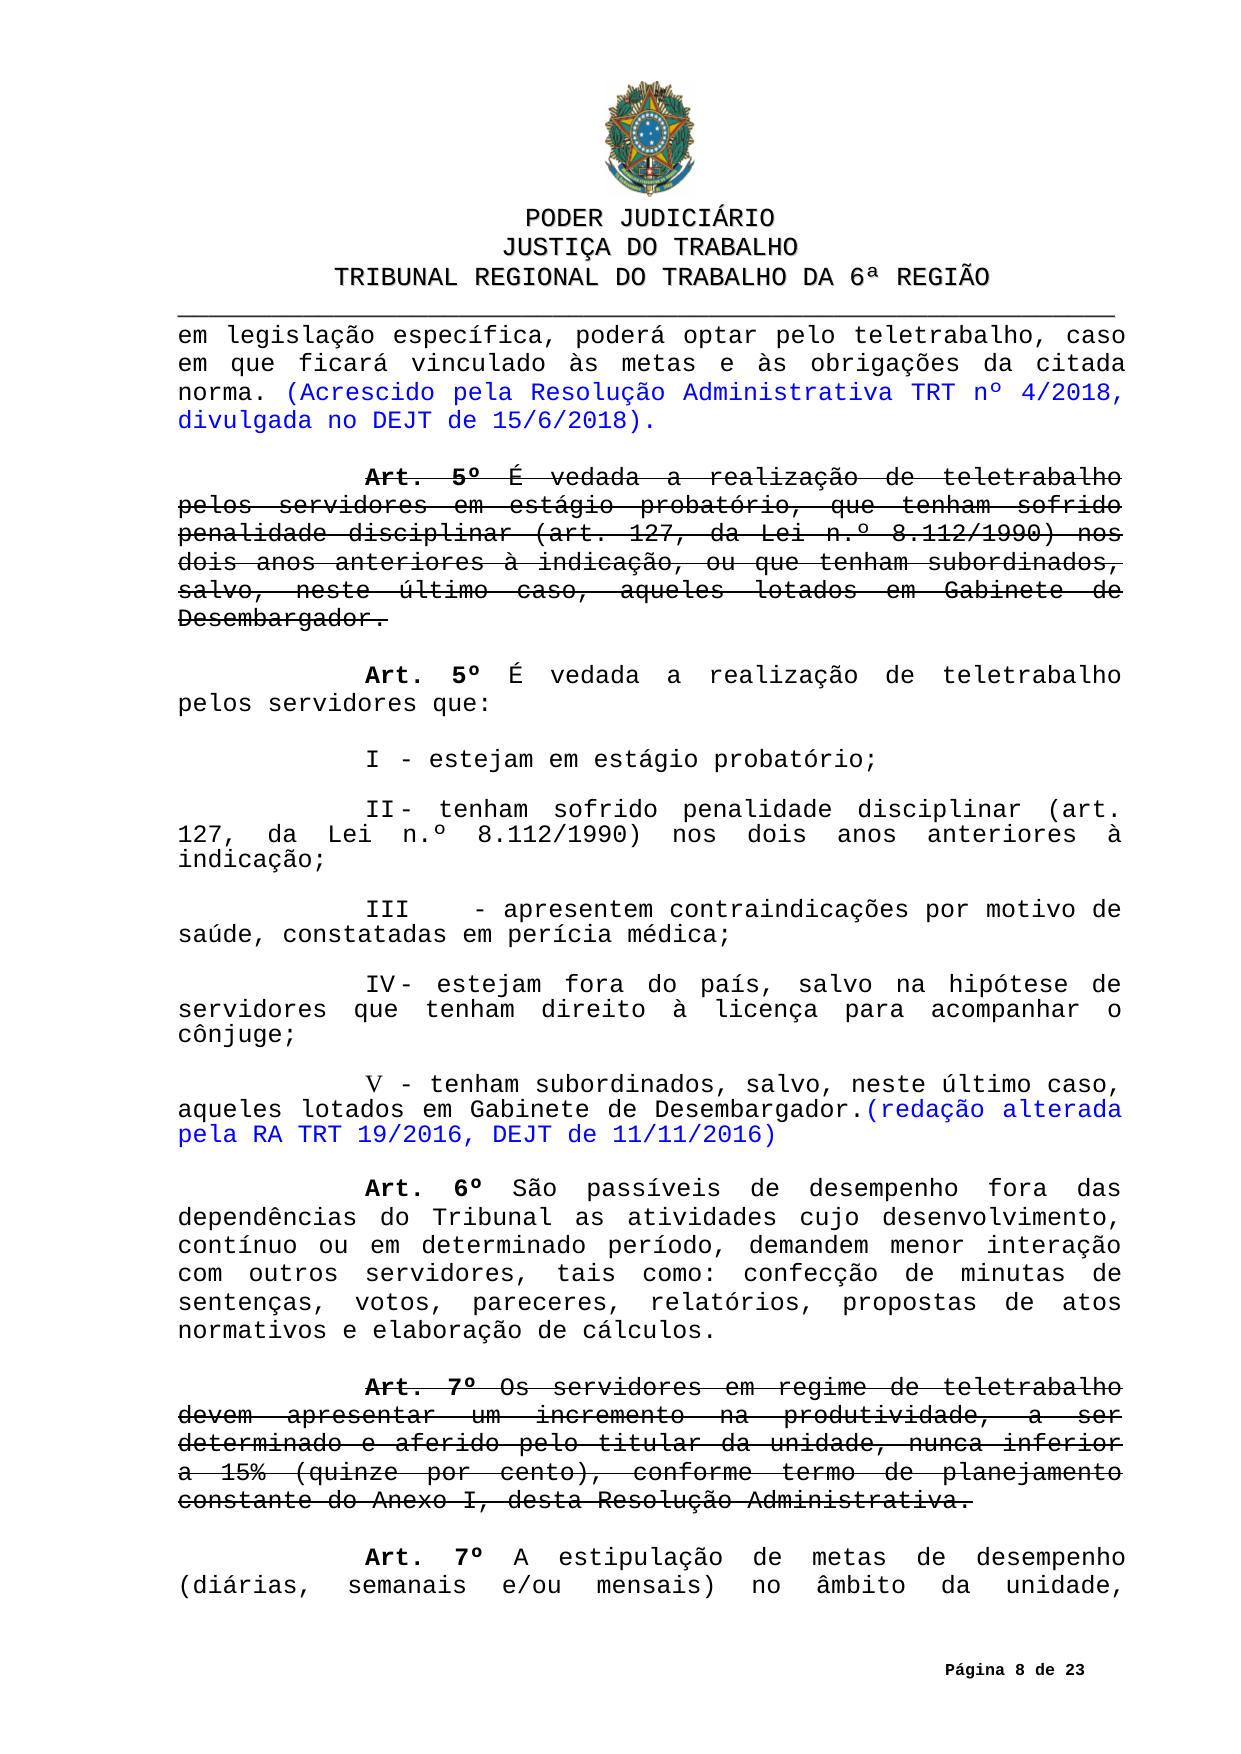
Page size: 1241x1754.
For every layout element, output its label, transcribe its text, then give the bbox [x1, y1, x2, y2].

text Art. 7º Os servidores em regime de teletrabalho devem apresentar um incremento na produtividade, a ser determinado e aferido pelo titular da unidade, nunca inferior a 15% (quinze por cento), conforme termo de planejamento constante do Anexo I, desta Resolução Administrativa. [177, 1374, 1122, 1416]
text Art. 7º Os servidores em regime de teletrabalho devem apresentar um incremento na produtividade, a ser determinado e aferido pelo titular da unidade, nunca inferior a 15% (quinze por cento), conforme termo de planejamento constante do Anexo I, desta Resolução Administrativa. [177, 1445, 1122, 1473]
text Art. 7º Os servidores em regime de teletrabalho devem apresentar um incremento na produtividade, a ser determinado e aferido pelo titular da unidade, nunca inferior a 15% (quinze por cento), conforme termo de planejamento constante do Anexo I, desta Resolução Administrativa. [177, 1417, 1122, 1444]
text Art. 7º Os servidores em regime de teletrabalho devem apresentar um incremento na produtividade, a ser determinado e aferido pelo titular da unidade, nunca inferior a 15% (quinze por cento), conforme termo de planejamento constante do Anexo I, desta Resolução Administrativa. [177, 1474, 1122, 1516]
text Art. 5º É vedada a realização de teletrabalho pelos servidores que: [177, 663, 1122, 719]
text Art. 6º São passíveis de desempenho fora das dependências do Tribunal as atividades cujo desenvolvimento, contínuo ou em determinado período, demandem menor interação com outros servidores, tais como: confecção de minutas de sentenças, votos, pareceres, relatórios, propostas de atos normativos e elaboração de cálculos. [177, 1176, 1122, 1346]
list - estejam em estágio probatório; [177, 748, 1122, 773]
picture [604, 81, 695, 197]
list - tenham subordinados, salvo, neste último caso, aqueles lotados em Gabinete de Desembargador.(redação alterada pela RA TRT 19/2016, DEJT de 11/11/2016) [177, 1073, 1122, 1148]
text Art. 5º É vedada a realização de teletrabalho pelos servidores em estágio probatório, que tenham sofrido penalidade disciplinar (art. 127, da Lei n.º 8.112/1990) nos dois anos anteriores à indicação, ou que tenham subordinados, salvo, neste último caso, aqueles lotados em Gabinete de Desembargador. [177, 464, 1122, 506]
text em legislação específica, poderá optar pelo teletrabalho, caso em que ficará vinculado às metas e às obrigações da citada norma. (Acrescido pela Resolução Administrativa TRT nº 4/2018, divulgada no DEJT de 15/6/2018). [177, 323, 1126, 436]
list - apresentem contraindicações por motivo de saúde, constatadas em perícia médica; [177, 898, 1122, 948]
list - tenham sofrido penalidade disciplinar (art. 127, da Lei n.º 8.112/1990) nos dois anos anteriores à indicação; [177, 798, 1122, 873]
text Art. 5º É vedada a realização de teletrabalho pelos servidores em estágio probatório, que tenham sofrido penalidade disciplinar (art. 127, da Lei n.º 8.112/1990) nos dois anos anteriores à indicação, ou que tenham subordinados, salvo, neste último caso, aqueles lotados em Gabinete de Desembargador. [177, 535, 1122, 563]
text Art. 5º É vedada a realização de teletrabalho pelos servidores em estágio probatório, que tenham sofrido penalidade disciplinar (art. 127, da Lei n.º 8.112/1990) nos dois anos anteriores à indicação, ou que tenham subordinados, salvo, neste último caso, aqueles lotados em Gabinete de Desembargador. [177, 592, 1122, 634]
text Art. 5º É vedada a realização de teletrabalho pelos servidores em estágio probatório, que tenham sofrido penalidade disciplinar (art. 127, da Lei n.º 8.112/1990) nos dois anos anteriores à indicação, ou que tenham subordinados, salvo, neste último caso, aqueles lotados em Gabinete de Desembargador. [177, 507, 1122, 534]
list - estejam fora do país, salvo na hipótese de servidores que tenham direito à licença para acompanhar o cônjuge; [177, 973, 1122, 1048]
text Art. 5º É vedada a realização de teletrabalho pelos servidores em estágio probatório, que tenham sofrido penalidade disciplinar (art. 127, da Lei n.º 8.112/1990) nos dois anos anteriores à indicação, ou que tenham subordinados, salvo, neste último caso, aqueles lotados em Gabinete de Desembargador. [177, 564, 1122, 591]
text Art. 7º A estipulação de metas de desempenho (diárias, semanais e/ou mensais) no âmbito da unidade, [177, 1544, 1126, 1601]
